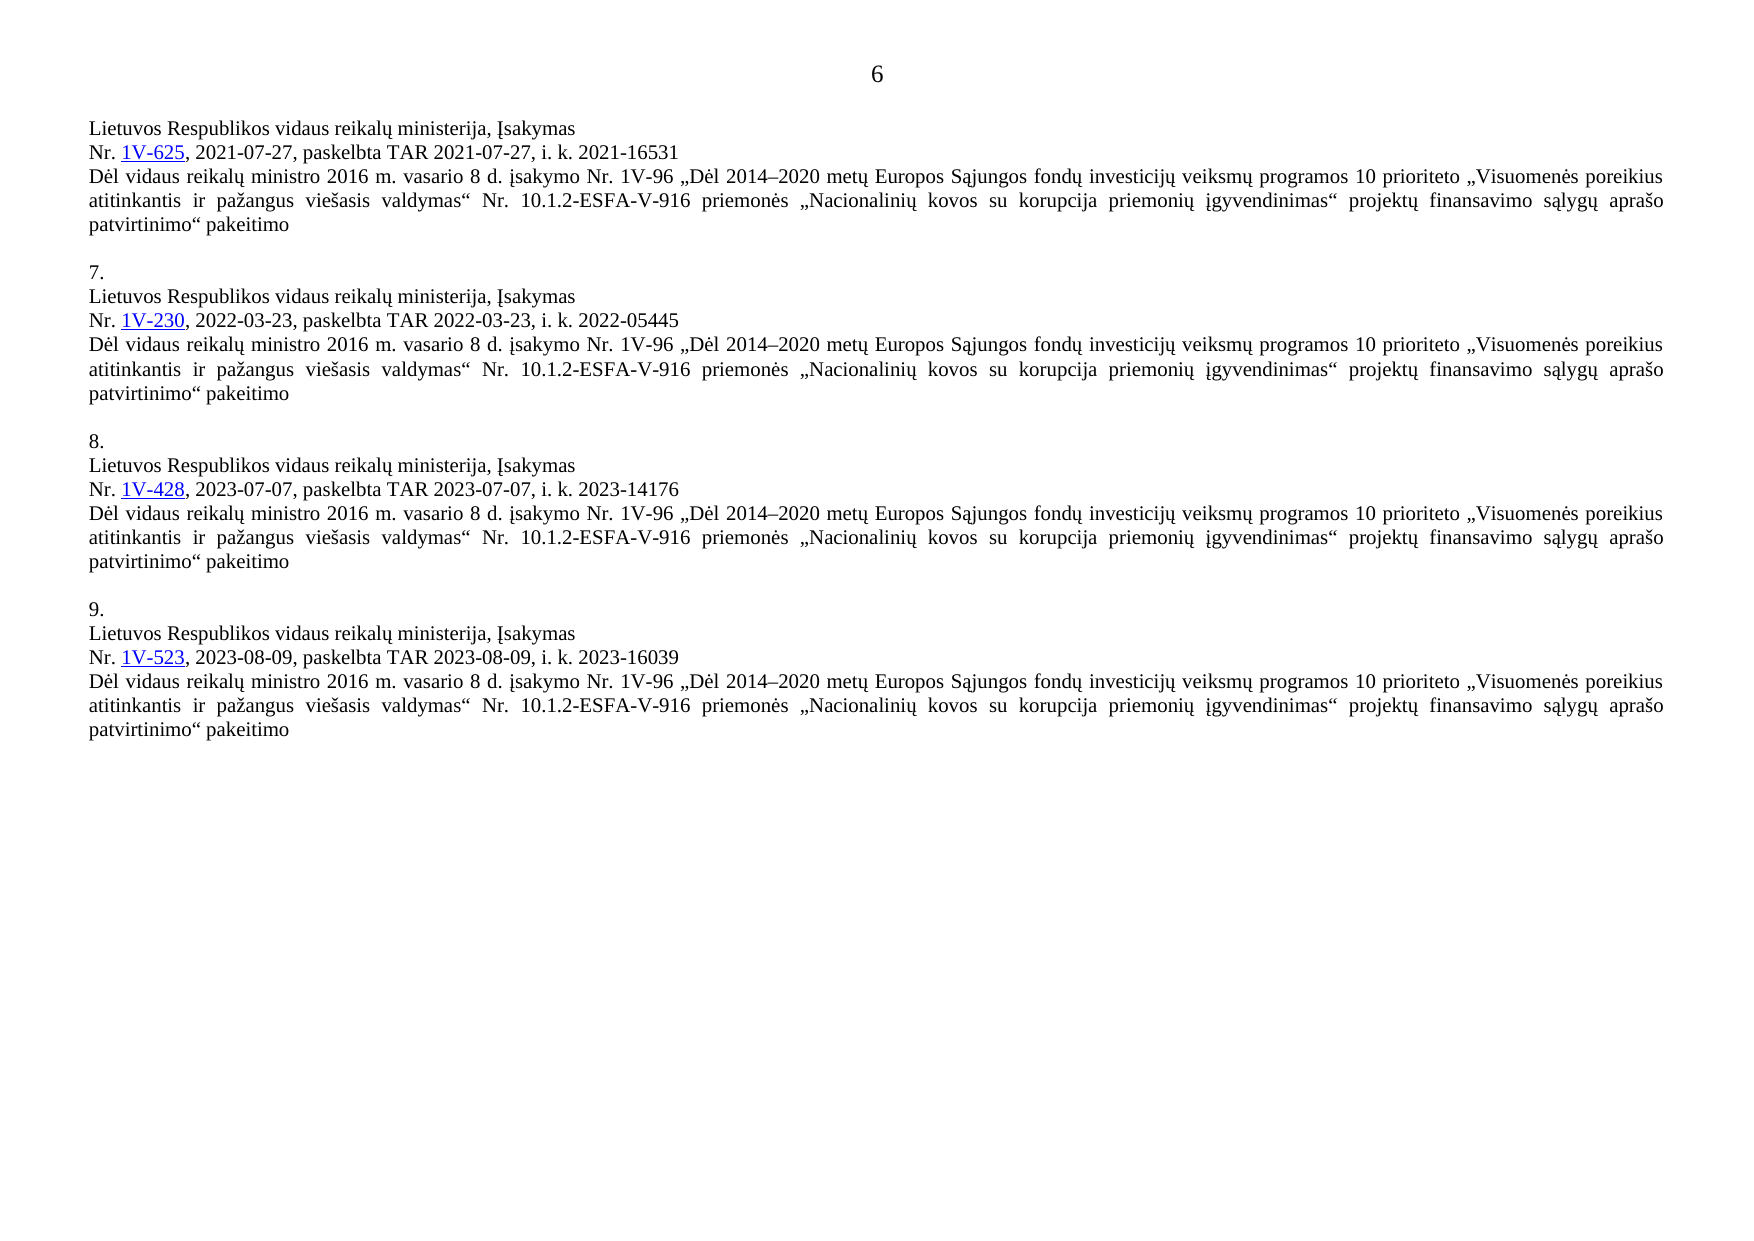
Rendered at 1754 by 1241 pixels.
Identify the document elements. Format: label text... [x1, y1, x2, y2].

text Nr. 1V-230, 2022-03-23, paskelbta TAR 2022-03-23, i. k. 2022-05445 [89, 308, 1665, 332]
text Lietuvos Respublikos vidaus reikalų ministerija, Įsakymas [89, 116, 1665, 140]
text Dėl vidaus reikalų ministro 2016 m. vasario 8 d. įsakymo Nr. 1V-96 „Dėl 2014–2020 metų Europos Sąjungos fondų investicijų veiksmų programos 10 prioriteto „Visuomenės poreikius atitinkantis ir pažangus viešasis valdymas“ Nr. 10.1.2-ESFA-V-916 priemonės „Nacionalinių kovos su korupcija priemonių įgyvendinimas“ projektų finansavimo sąlygų aprašo patvirtinimo“ pakeitimo [89, 164, 1665, 236]
text Nr. 1V-523, 2023-08-09, paskelbta TAR 2023-08-09, i. k. 2023-16039 [89, 645, 1665, 669]
text Lietuvos Respublikos vidaus reikalų ministerija, Įsakymas [89, 621, 1665, 645]
text Lietuvos Respublikos vidaus reikalų ministerija, Įsakymas [89, 284, 1665, 308]
text Nr. 1V-428, 2023-07-07, paskelbta TAR 2023-07-07, i. k. 2023-14176 [89, 477, 1665, 501]
text Dėl vidaus reikalų ministro 2016 m. vasario 8 d. įsakymo Nr. 1V-96 „Dėl 2014–2020 metų Europos Sąjungos fondų investicijų veiksmų programos 10 prioriteto „Visuomenės poreikius atitinkantis ir pažangus viešasis valdymas“ Nr. 10.1.2-ESFA-V-916 priemonės „Nacionalinių kovos su korupcija priemonių įgyvendinimas“ projektų finansavimo sąlygų aprašo patvirtinimo“ pakeitimo [89, 501, 1665, 573]
text Nr. 1V-625, 2021-07-27, paskelbta TAR 2021-07-27, i. k. 2021-16531 [89, 140, 1665, 164]
text Dėl vidaus reikalų ministro 2016 m. vasario 8 d. įsakymo Nr. 1V-96 „Dėl 2014–2020 metų Europos Sąjungos fondų investicijų veiksmų programos 10 prioriteto „Visuomenės poreikius atitinkantis ir pažangus viešasis valdymas“ Nr. 10.1.2-ESFA-V-916 priemonės „Nacionalinių kovos su korupcija priemonių įgyvendinimas“ projektų finansavimo sąlygų aprašo patvirtinimo“ pakeitimo [89, 332, 1665, 404]
text Lietuvos Respublikos vidaus reikalų ministerija, Įsakymas [89, 453, 1665, 477]
text 7. [89, 260, 1665, 284]
text Dėl vidaus reikalų ministro 2016 m. vasario 8 d. įsakymo Nr. 1V-96 „Dėl 2014–2020 metų Europos Sąjungos fondų investicijų veiksmų programos 10 prioriteto „Visuomenės poreikius atitinkantis ir pažangus viešasis valdymas“ Nr. 10.1.2-ESFA-V-916 priemonės „Nacionalinių kovos su korupcija priemonių įgyvendinimas“ projektų finansavimo sąlygų aprašo patvirtinimo“ pakeitimo [89, 669, 1665, 741]
text 8. [89, 429, 1665, 453]
text 9. [89, 597, 1665, 621]
